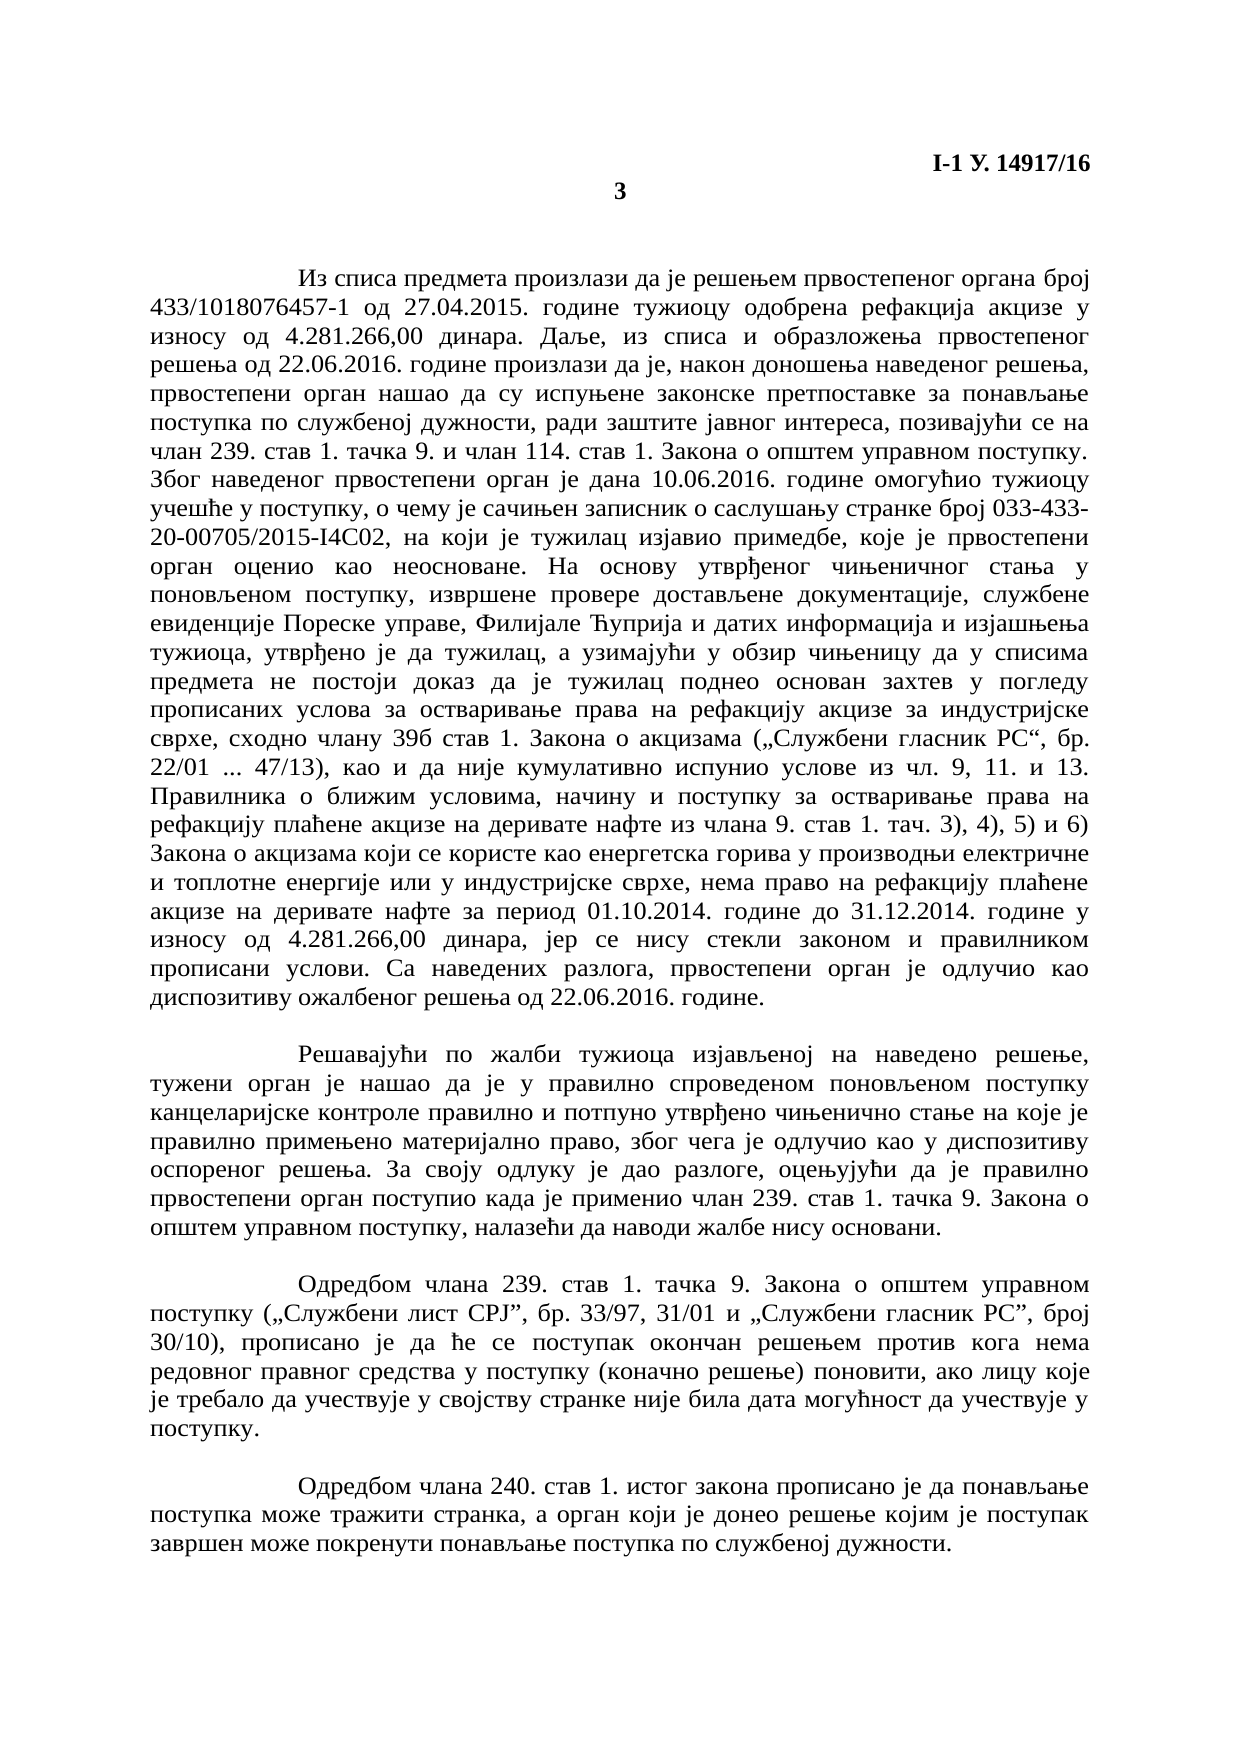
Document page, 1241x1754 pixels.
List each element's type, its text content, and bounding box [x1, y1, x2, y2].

text Одредбом члана 240. став 1. истог закона прописано је да понављање поступка може тражити странка, а орган који је донео решење којим је поступак завршен може покренути понављање поступка по службеној дужности. [150, 1471, 1090, 1557]
text Одредбом члана 239. став 1. тачка 9. Закона о општем управном поступку („Службени лист СРЈ”, бр. 33/97, 31/01 и „Службени гласник РС”, број 30/10), прописано је да ће се поступак окончан решењем против кога нема редовног правног средства у поступку (коначно решење) поновити, ако лицу које је требало да учествује у својству странке није била дата могућност да учествује у поступку. [150, 1269, 1090, 1442]
text Решавајући по жалби тужиоца изјављеној на наведено решење, тужени орган је нашао да је у правилно спроведеном поновљеном поступку канцеларијске контроле правилно и потпуно утврђено чињенично стање на које је правилно примењено материјално право, због чега је одлучио као у диспозитиву оспореног решења. За своју одлуку је дао разлоге, оцењујући да је правилно првостепени орган поступио када је применио члан 239. став 1. тачка 9. Закона о општем управном поступку, налазећи да наводи жалбе нису основани. [150, 1039, 1090, 1241]
text Из списа предмета произлази да је решењем првостепеног органа број 433/1018076457-1 од 27.04.2015. године тужиоцу одобрена рефакција акцизе у износу од 4.281.266,00 динара. Даље, из списа и образложења првостепеног решења од 22.06.2016. године произлази да је, након доношења наведеног решења, првостепени орган нашао да су испуњене законске претпоставке за понављање поступка по службеној дужности, ради заштите јавног интереса, позивајући се на члан 239. став 1. тачка 9. и члан 114. став 1. Закона о општем управном поступку. Због наведеног првостепени орган је дана 10.06.2016. године омогућио тужиоцу учешће у поступку, о чему је сачињен записник о саслушању странке број 033-433-20-00705/2015-I4С02, на који је тужилац изјавио примедбе, које је првостепени орган оценио као неосноване. На основу утврђеног чињеничног стања у поновљеном поступку, извршене провере достављене документације, службене евиденције Пореске управе, Филијале Ћуприја и датих информација и изјашњења тужиоца, утврђено је да тужилац, а узимајући у обзир чињеницу да у списима предмета не постоји доказ да је тужилац поднео основан захтев у погледу прописаних услова за остваривање права на рефакцију акцизе за индустријске сврхе, сходно члану 39б став 1. Закона о акцизама („Службени гласник РС“, бр. 22/01 ... 47/13), као и да није кумулативно испунио услове из чл. 9, 11. и 13. Правилника о ближим условима, начину и поступку за остваривање права на рефакцију плаћене акцизе на деривате нафте из члана 9. став 1. тач. 3), 4), 5) и 6) Закона о акцизама који се користе као енергетска горива у производњи електричне и топлотне енергије или у индустријске сврхе, нема право на рефакцију плаћене акцизе на деривате нафте за период 01.10.2014. године до 31.12.2014. године у износу од 4.281.266,00 динара, јер се нису стекли законом и правилником прописани услови. Са наведених разлога, првостепени орган је одлучио као диспозитиву ожалбеног решења од 22.06.2016. године. [150, 263, 1090, 1011]
